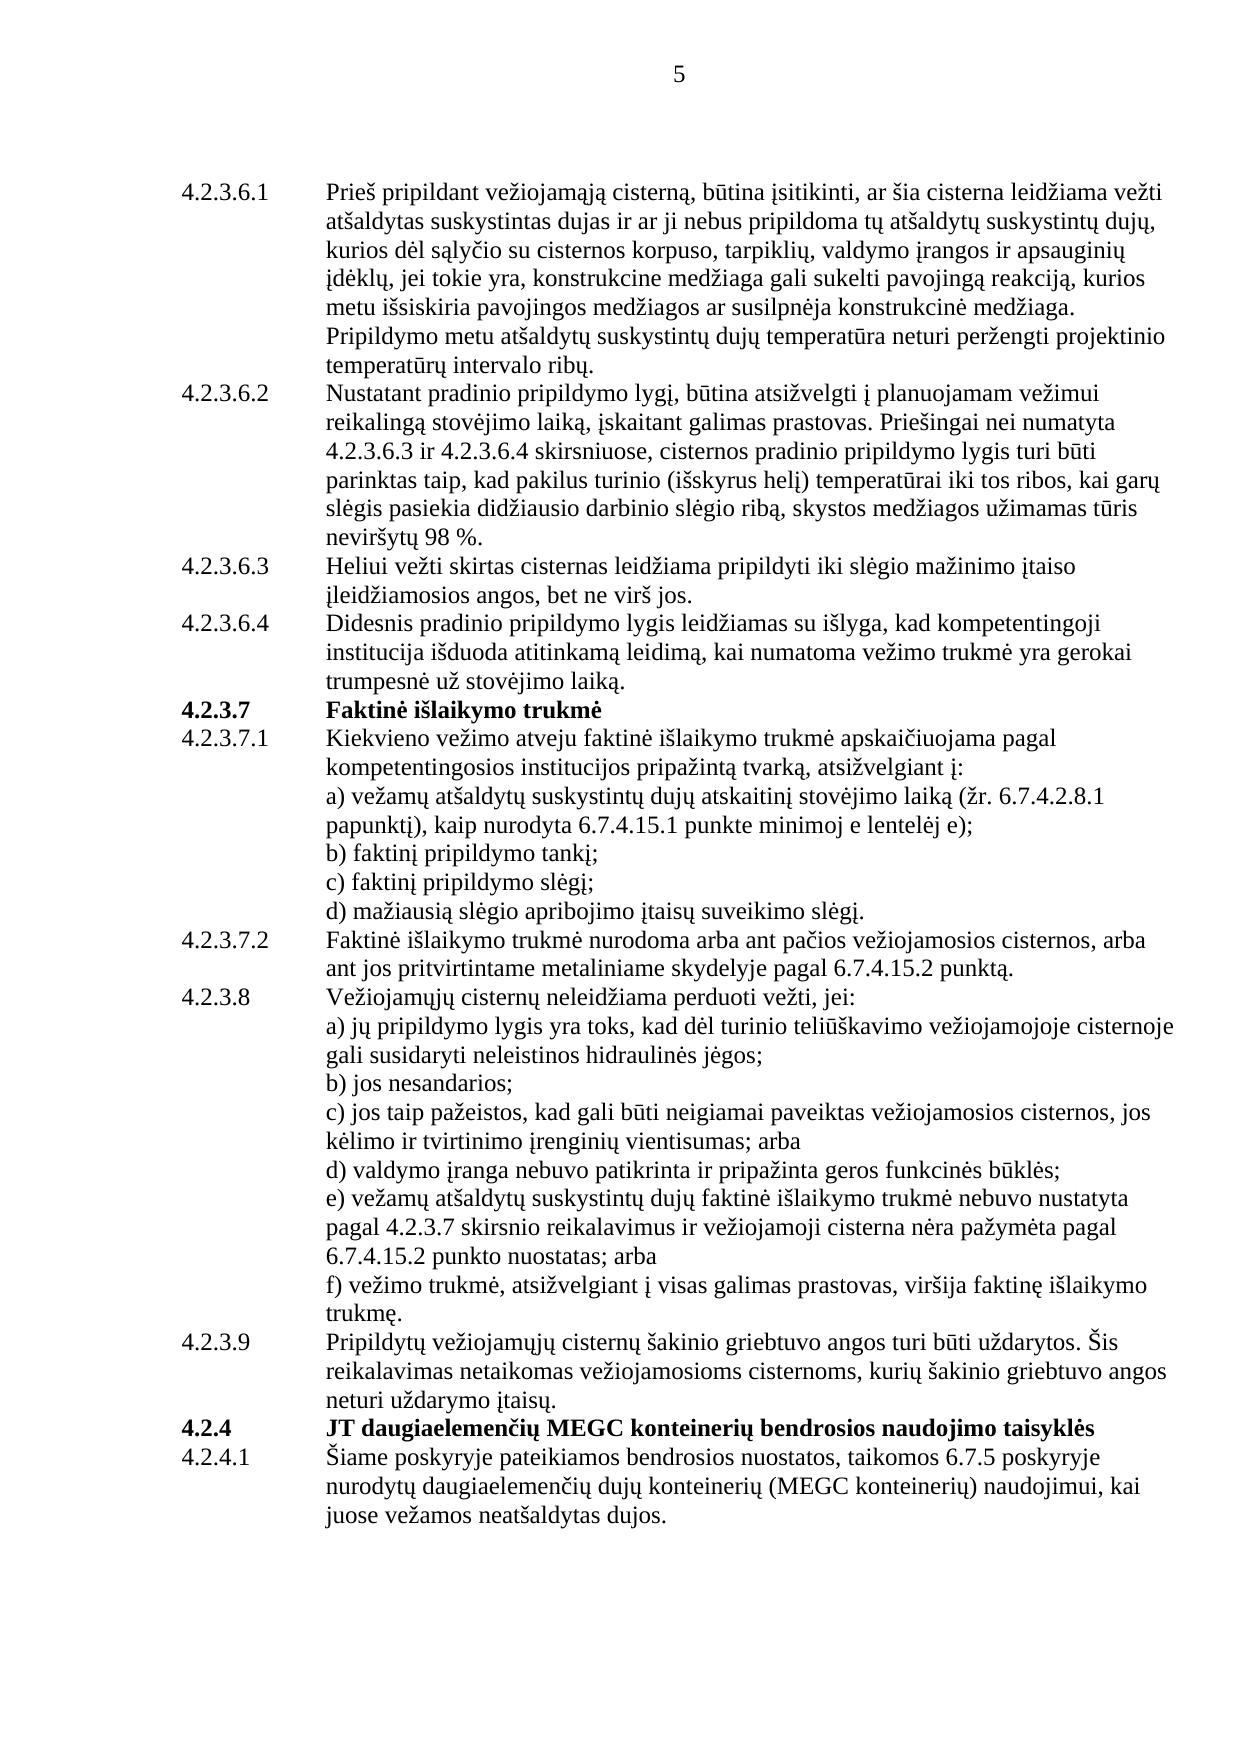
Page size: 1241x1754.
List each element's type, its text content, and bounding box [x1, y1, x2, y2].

table_cell 4.2.3.6.3 [177, 551, 321, 608]
table_cell [177, 839, 181, 867]
table_cell [317, 896, 321, 925]
table_cell 4.2.3.7.2 [177, 925, 321, 982]
table_cell 4.2.4 [177, 1414, 181, 1442]
table_cell [317, 1069, 321, 1097]
table_cell [317, 867, 321, 896]
table_cell 4.2.4.1 [177, 1442, 321, 1528]
table_cell 4.2.3.6.1 [177, 177, 321, 378]
table_cell [177, 867, 181, 896]
table_cell [177, 1011, 321, 1068]
table_cell [177, 896, 181, 925]
table_cell [177, 1069, 181, 1097]
table_cell 4.2.3.6.4 [177, 609, 321, 695]
table_cell [317, 839, 321, 867]
table_cell [177, 1184, 321, 1270]
table_cell 4.2.3.7.1 [177, 724, 321, 781]
table_cell 4.2.4 [317, 1414, 321, 1442]
table_cell 4.2.3.9 [177, 1327, 321, 1413]
table_cell [177, 1270, 321, 1327]
table_cell [317, 1155, 321, 1183]
table_cell [177, 781, 321, 838]
table_cell 4.2.3.6.2 [177, 379, 321, 551]
table_cell [177, 1155, 181, 1183]
table_cell [177, 1097, 321, 1155]
